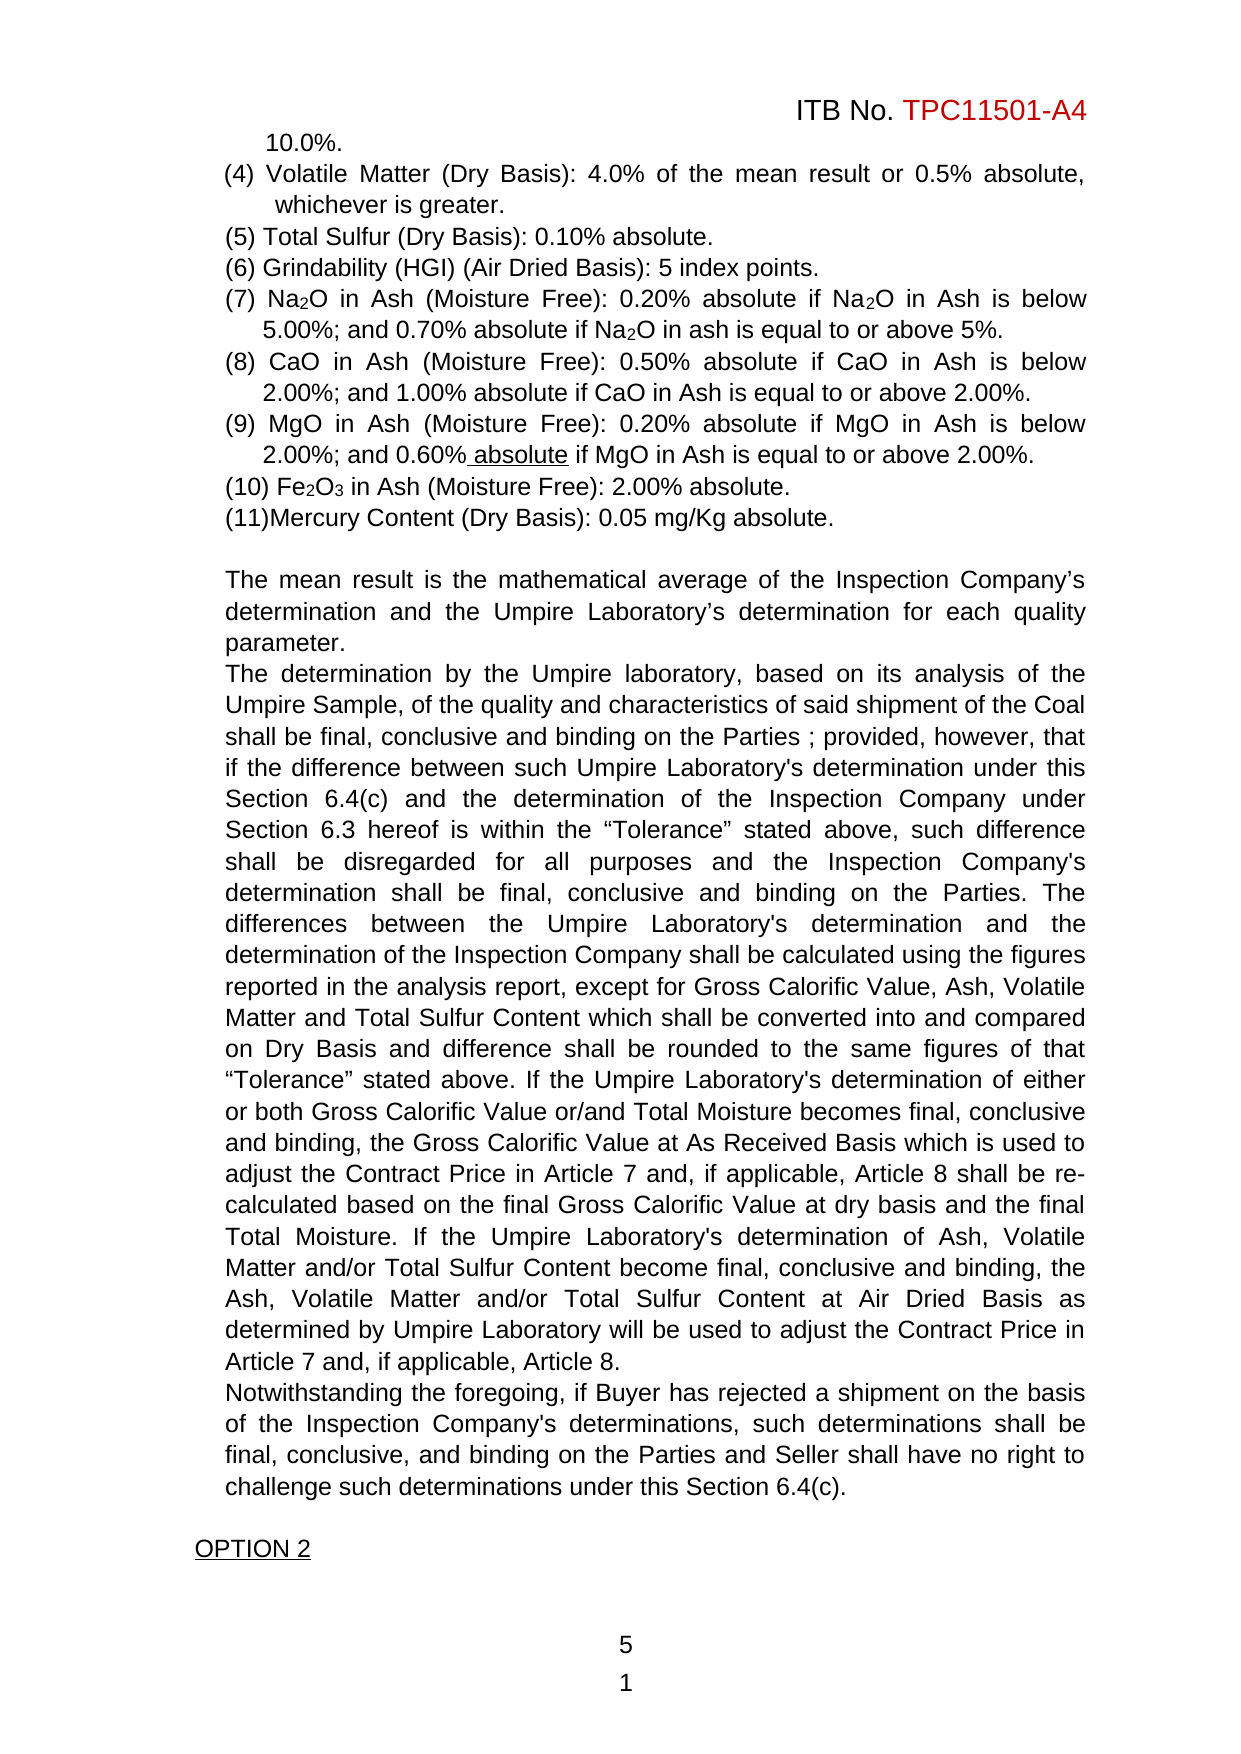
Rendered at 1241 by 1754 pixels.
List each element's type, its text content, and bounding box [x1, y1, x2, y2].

text Notwithstanding the foregoing, if Buyer has rejected a shipment on the basis of the Inspection Company's determinations, such determinations shall be final, conclusive, and binding on the Parties and Seller shall have no right to challenge such determinations under this Section 6.4(c). [225, 1376, 1087, 1501]
text (9) MgO in Ash (Moisture Free): 0.20% absolute if MgO in Ash is below 2.00%; and 0.60% absolute if MgO in Ash is equal to or above 2.00%. [225, 407, 1087, 470]
text (11)Mercury Content (Dry Basis): 0.05 mg/Kg absolute. [225, 501, 1087, 532]
text The determination by the Umpire laboratory, based on its analysis of the Umpire Sample, of the quality and characteristics of said shipment of the Coal shall be final, conclusive and binding on the Parties ; provided, however, that if the difference between such Umpire Laboratory's determination under this Section 6.4(c) and the determination of the Inspection Company under Section 6.3 hereof is within the “Tolerance” stated above, such difference shall be disregarded for all purposes and the Inspection Company's determination shall be final, conclusive and binding on the Parties. The differences between the Umpire Laboratory's determination and the determination of the Inspection Company shall be calculated using the figures reported in the analysis report, except for Gross Calorific Value, Ash, Volatile Matter and Total Sulfur Content which shall be converted into and compared on Dry Basis and difference shall be rounded to the same figures of that “Tolerance” stated above. If the Umpire Laboratory's determination of either or both Gross Calorific Value or/and Total Moisture becomes final, conclusive and binding, the Gross Calorific Value at As Received Basis which is used to adjust the Contract Price in Article 7 and, if applicable, Article 8 shall be re-calculated based on the final Gross Calorific Value at dry basis and the final Total Moisture. If the Umpire Laboratory's determination of Ash, Volatile Matter and/or Total Sulfur Content become final, conclusive and binding, the Ash, Volatile Matter and/or Total Sulfur Content at Air Dried Basis as determined by Umpire Laboratory will be used to adjust the Contract Price in Article 7 and, if applicable, Article 8. [225, 657, 1087, 1376]
text (6) Grindability (HGI) (Air Dried Basis): 5 index points. [225, 251, 1087, 282]
text (5) Total Sulfur (Dry Basis): 0.10% absolute. [225, 220, 1087, 251]
text (7) Na2O in Ash (Moisture Free): 0.20% absolute if Na2O in Ash is below 5.00%; and 0.70% absolute if Na2O in ash is equal to or above 5%. [225, 282, 1087, 345]
text 10.0%. [225, 126, 1087, 157]
text OPTION 2 [194, 1532, 1087, 1564]
text The mean result is the mathematical average of the Inspection Company’s determination and the Umpire Laboratory’s determination for each quality parameter. [225, 564, 1087, 657]
text (8) CaO in Ash (Moisture Free): 0.50% absolute if CaO in Ash is below 2.00%; and 1.00% absolute if CaO in Ash is equal to or above 2.00%. [225, 345, 1087, 407]
text (10) Fe2O3 in Ash (Moisture Free): 2.00% absolute. [225, 470, 1087, 501]
text (4) Volatile Matter (Dry Basis): 4.0% of the mean result or 0.5% absolute, whichever is greater. [224, 157, 1087, 220]
